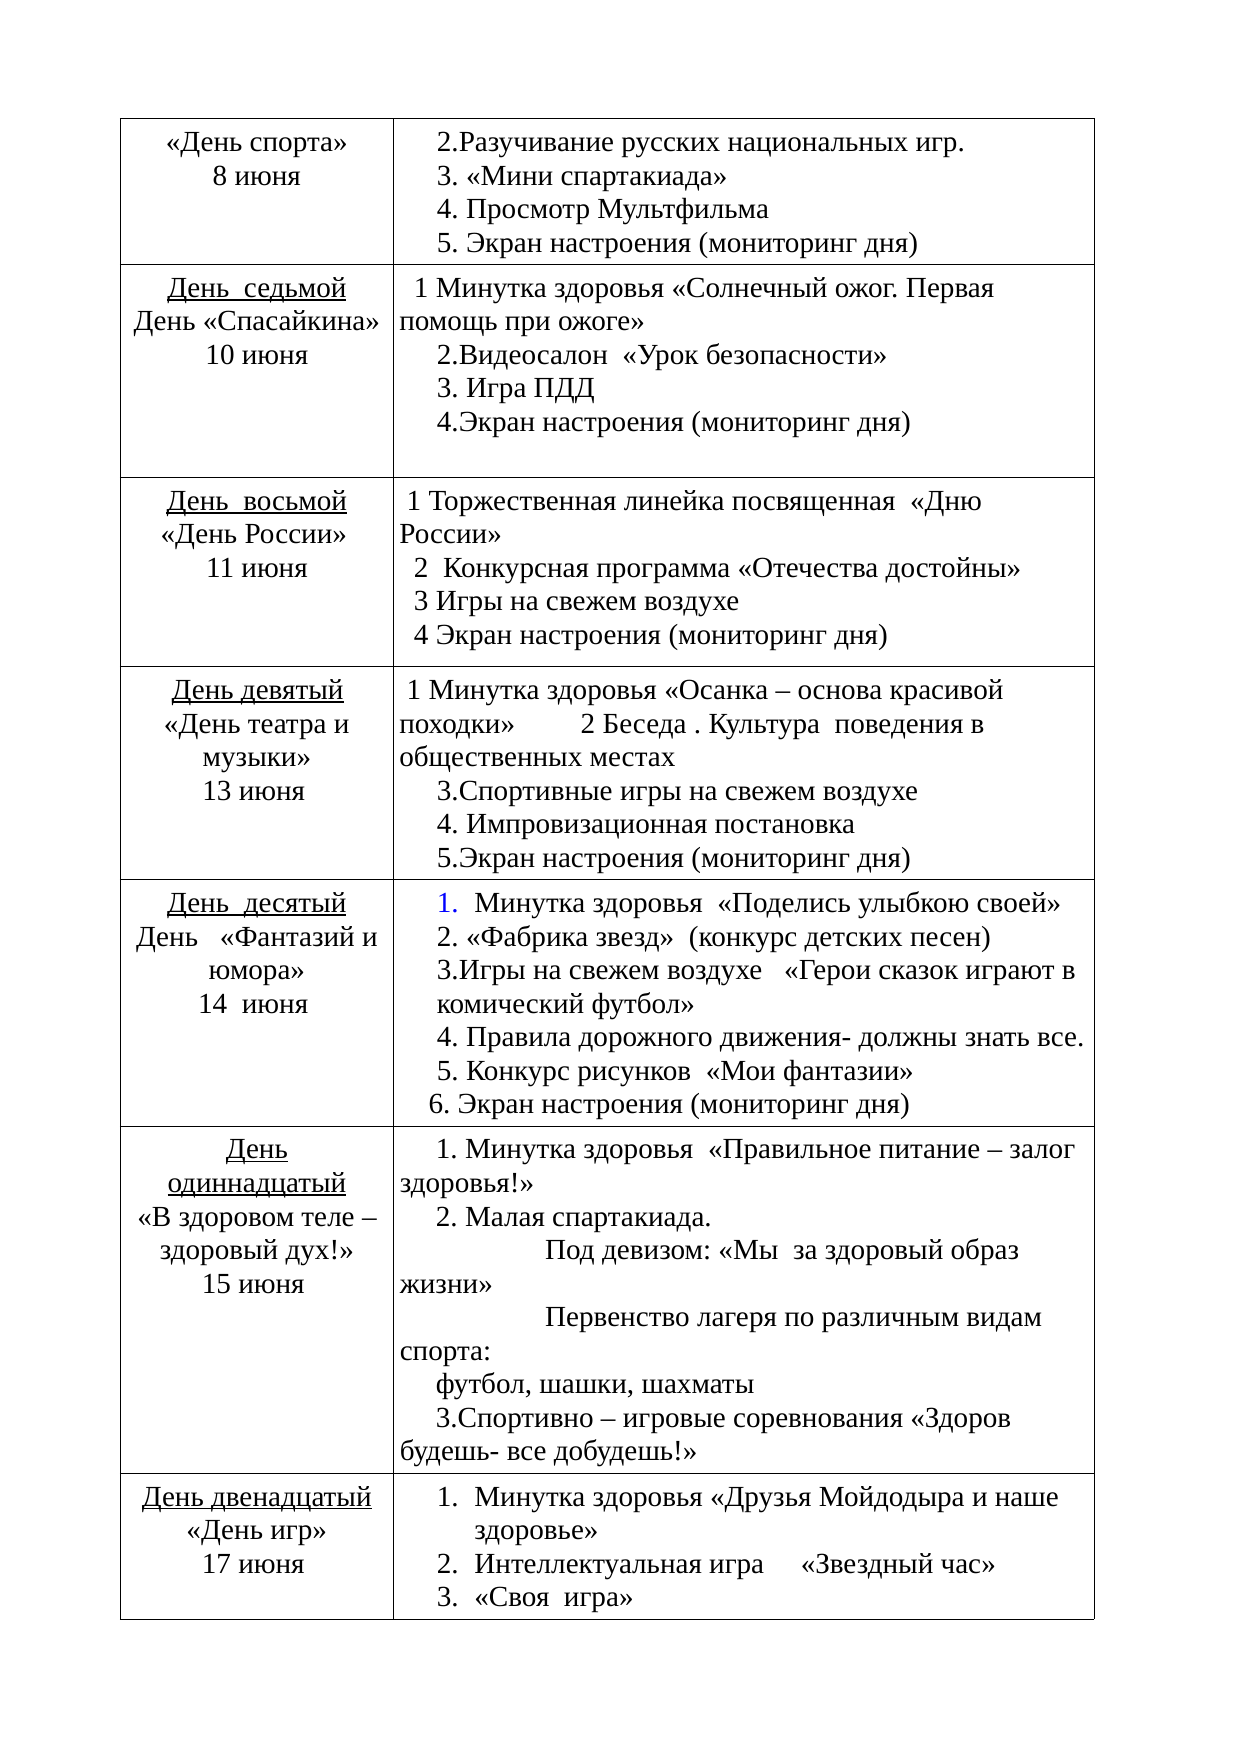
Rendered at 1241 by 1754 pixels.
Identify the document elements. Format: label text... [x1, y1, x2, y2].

table_cell День седьмой День «Спасайкина» 10 июня [121, 265, 393, 477]
table_cell 2.Разучивание русских национальных игр. 3. «Мини спартакиада» 4. Просмотр Мультфильма 5. Экран настроения (мониторинг дня) [394, 119, 1094, 264]
table_cell День одиннадцатый «В здоровом теле – здоровый дух!» 15 июня [121, 1127, 393, 1473]
table_cell День двенадцатый «День игр» 17 июня [121, 1474, 393, 1618]
table_cell 1 Минутка здоровья «Осанка – основа красивой походки» 2 Беседа . Культура поведения в общественных местах 3.Спортивные игры на свежем воздухе 4. Импровизационная постановка 5.Экран настроения (мониторинг дня) [394, 667, 1094, 879]
table_cell «День спорта» 8 июня [121, 119, 393, 264]
table_cell 1 Минутка здоровья «Солнечный ожог. Первая помощь при ожоге» 2.Видеосалон «Урок безопасности» 3. Игра ПДД 4.Экран настроения (мониторинг дня) [394, 265, 1094, 477]
table_cell 1 Торжественная линейка посвященная «Дню России» 2 Конкурсная программа «Отечества достойны» 3 Игры на свежем воздухе 4 Экран настроения (мониторинг дня) [394, 478, 1094, 666]
table_cell Минутка здоровья «Поделись улыбкою своей» 2. «Фабрика звезд» (конкурс детских песен) 3.Игры на свежем воздухе «Герои сказок играют в комический футбол» 4. Правила дорожного движения- должны знать все. 5. Конкурс рисунков «Мои фантазии» 6. Экран настроения (мониторинг дня) [394, 880, 1094, 1126]
table_cell День восьмой «День России» 11 июня [121, 478, 393, 666]
table_cell День девятый «День театра и музыки» 13 июня [121, 667, 393, 879]
table_cell Минутка здоровья «Друзья Мойдодыра и наше здоровье» Интеллектуальная игра «Звездный час» «Своя игра» Конкурс причёсок для девочек 5. Экран настроения (мониторинг дня) [394, 1474, 1094, 1618]
table_cell 1. Минутка здоровья «Правильное питание – залог здоровья!» 2. Малая спартакиада. Под девизом: «Мы за здоровый образ жизни» Первенство лагеря по различным видам спорта: футбол, шашки, шахматы 3.Спортивно – игровые соревнования «Здоров будешь- все добудешь!» [394, 1127, 1094, 1473]
table_cell День десятый День «Фантазий и юмора» 14 июня [121, 880, 393, 1126]
